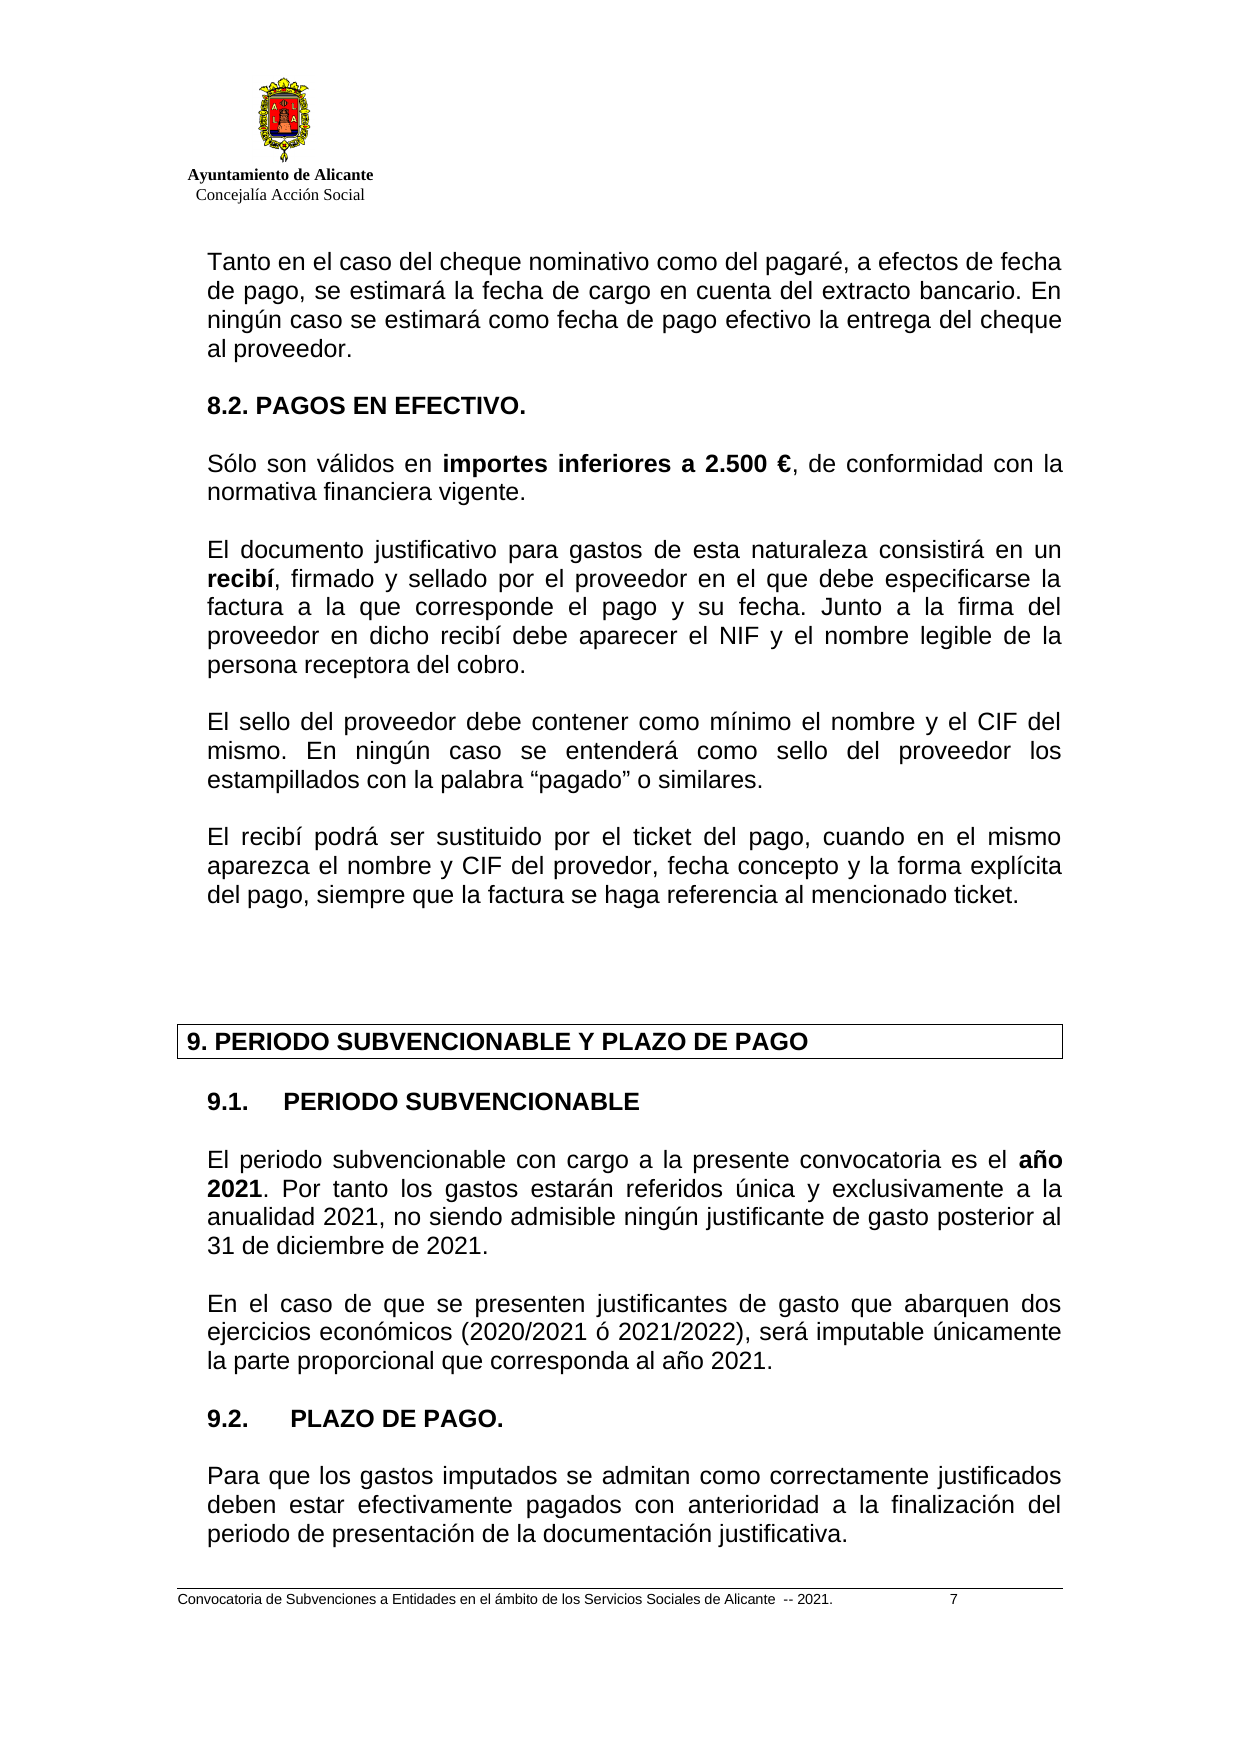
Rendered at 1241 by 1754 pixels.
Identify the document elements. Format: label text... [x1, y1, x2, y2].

text 9.2. PLAZO DE PAGO. [207, 1404, 1063, 1432]
text En el caso de que se presenten justificantes de gasto que abarquen dos ejercicios económicos (2020/2021 ó 2021/2022), será imputable únicamente la parte proporcional que corresponda al año 2021. [207, 1289, 1063, 1375]
text El documento justificativo para gastos de esta naturaleza consistirá en un recibí, firmado y sellado por el proveedor en el que debe especificarse la factura a la que corresponde el pago y su fecha. Junto a la firma del proveedor en dicho recibí debe aparecer el NIF y el nombre legible de la persona receptora del cobro. [207, 535, 1063, 679]
text El recibí podrá ser sustituido por el ticket del pago, cuando en el mismo aparezca el nombre y CIF del provedor, fecha concepto y la forma explícita del pago, siempre que la factura se haga referencia al mencionado ticket. [207, 822, 1063, 909]
text 9. PERIODO SUBVENCIONABLE Y PLAZO DE PAGO [178, 1025, 1062, 1058]
text Para que los gastos imputados se admitan como correctamente justificados deben estar efectivamente pagados con anterioridad a la finalización del periodo de presentación de la documentación justificativa. [207, 1461, 1063, 1547]
text 9.1. PERIODO SUBVENCIONABLE [207, 1087, 1063, 1116]
text El sello del proveedor debe contener como mínimo el nombre y el CIF del mismo. En ningún caso se entenderá como sello del proveedor los estampillados con la palabra “pagado” o similares. [207, 707, 1063, 794]
text El periodo subvencionable con cargo a la presente convocatoria es el año 2021. Por tanto los gastos estarán referidos única y exclusivamente a la anualidad 2021, no siendo admisible ningún justificante de gasto posterior al 31 de diciembre de 2021. [207, 1145, 1063, 1260]
text Sólo son válidos en importes inferiores a 2.500 €, de conformidad con la normativa financiera vigente. [207, 449, 1063, 506]
text 8.2. PAGOS EN EFECTIVO. [207, 391, 1063, 420]
text Tanto en el caso del cheque nominativo como del pagaré, a efectos de fecha de pago, se estimará la fecha de cargo en cuenta del extracto bancario. En ningún caso se estimará como fecha de pago efectivo la entrega del cheque al proveedor. [207, 247, 1063, 362]
